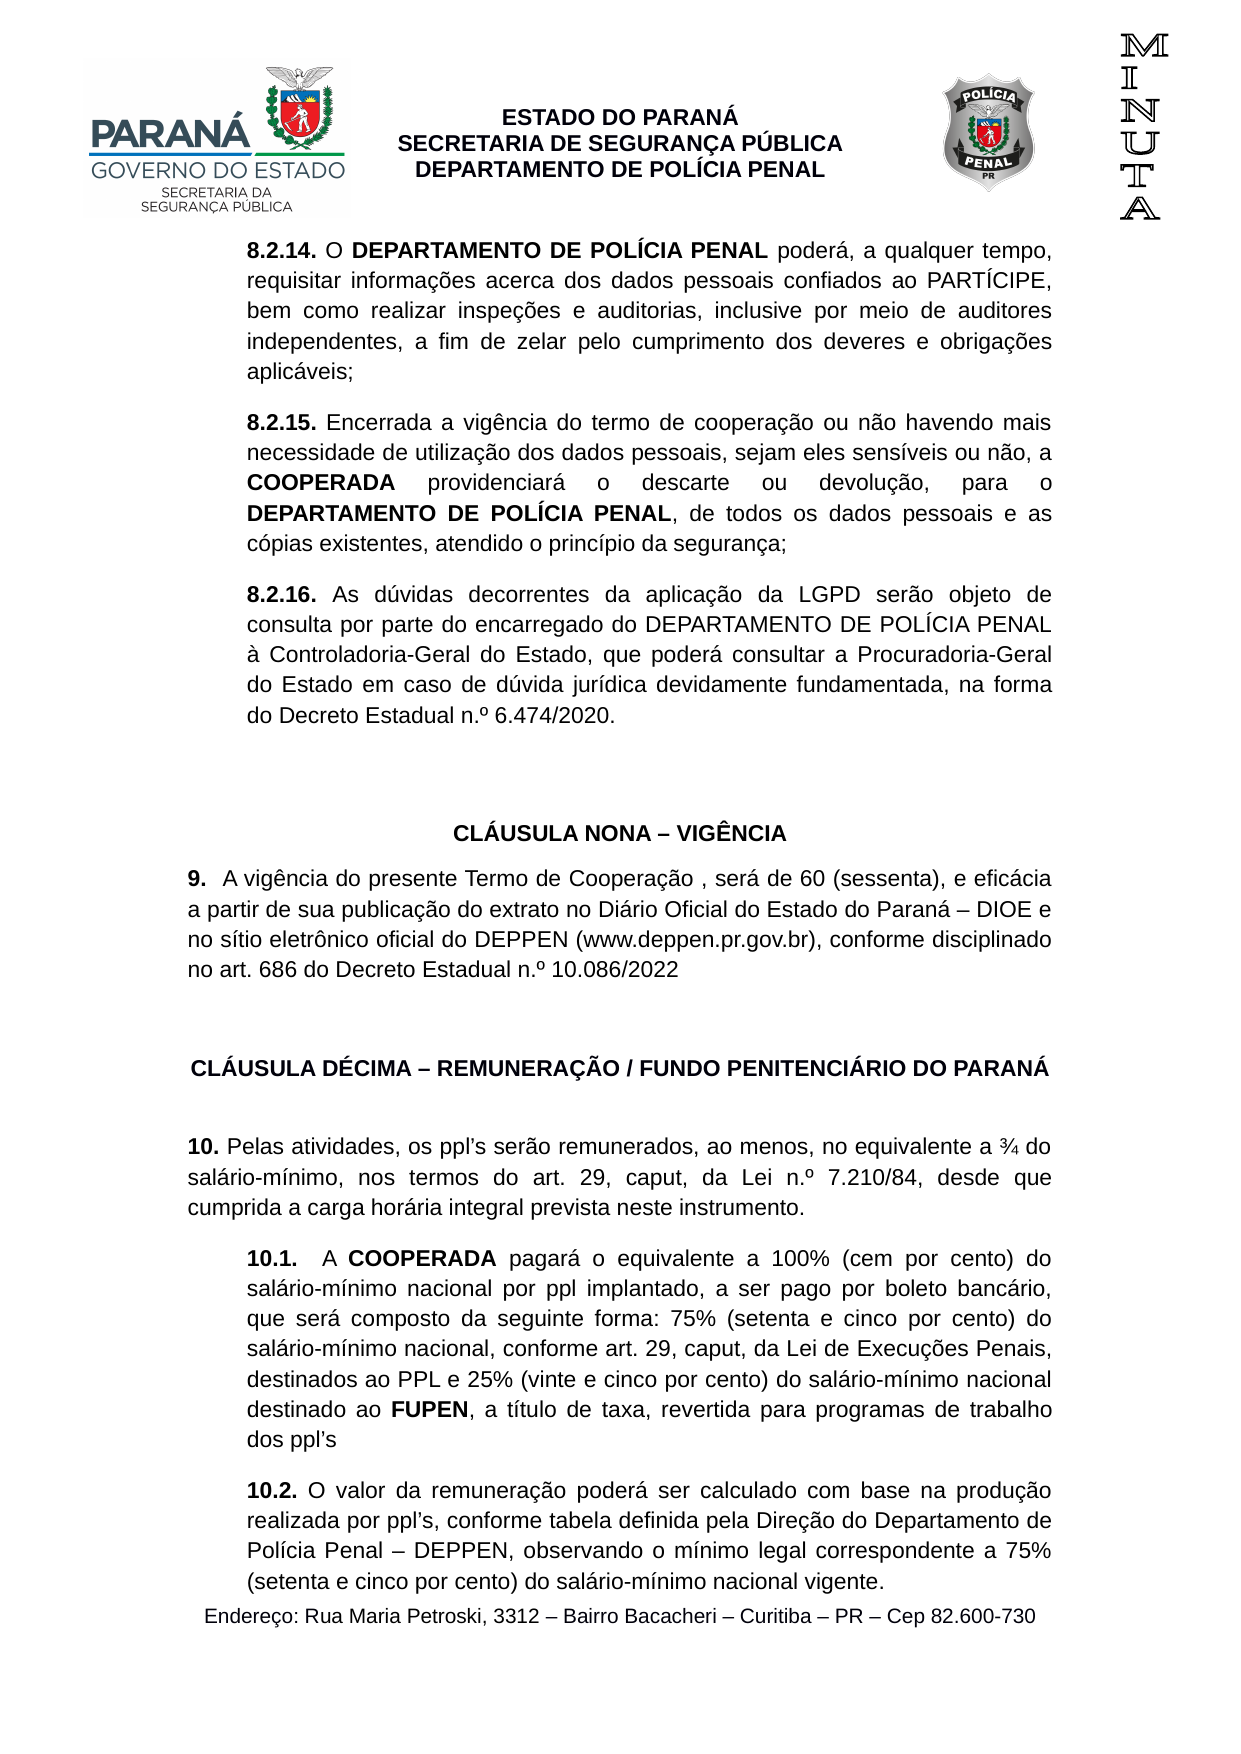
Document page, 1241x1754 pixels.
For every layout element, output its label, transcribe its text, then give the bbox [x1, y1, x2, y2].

text CLÁUSULA DÉCIMA – REMUNERAÇÃO / FUNDO PENITENCIÁRIO DO PARANÁ [187, 1055, 1053, 1081]
text 8.2.14. O DEPARTAMENTO DE POLÍCIA PENAL poderá, a qualquer tempo, requisitar informações acerca dos dados pessoais confiados ao PARTÍCIPE, bem como realizar inspeções e auditorias, inclusive por meio de auditores independentes, a fim de zelar pelo cumprimento dos deveres e obrigações aplicáveis; [247, 237, 1053, 384]
text 10.2. O valor da remuneração poderá ser calculado com base na produção realizada por ppl’s, conforme tabela definida pela Direção do Departamento de Polícia Penal – DEPPEN, observando o mínimo legal correspondente a 75% (setenta e cinco por cento) do salário-mínimo nacional vigente. [247, 1477, 1053, 1594]
text 10.1. A COOPERADA pagará o equivalente a 100% (cem por cento) do salário-mínimo nacional por ppl implantado, a ser pago por boleto bancário, que será composto da seguinte forma: 75% (setenta e cinco por cento) do salário-mínimo nacional, conforme art. 29, caput, da Lei de Execuções Penais, destinados ao PPL e 25% (vinte e cinco por cento) do salário-mínimo nacional destinado ao FUPEN, a título de taxa, revertida para programas de trabalho dos ppl’s [247, 1245, 1053, 1452]
text 8.2.15. Encerrada a vigência do termo de cooperação ou não havendo mais necessidade de utilização dos dados pessoais, sejam eles sensíveis ou não, a COOPERADA providenciará o descarte ou devolução, para o DEPARTAMENTO DE POLÍCIA PENAL, de todos os dados pessoais e as cópias existentes, atendido o princípio da segurança; [247, 409, 1053, 556]
text 10. Pelas atividades, os ppl’s serão remunerados, ao menos, no equivalente a ¾ do salário-mínimo, nos termos do art. 29, caput, da Lei n.º 7.210/84, desde que cumprida a carga horária integral prevista neste instrumento. [187, 1133, 1053, 1220]
text CLÁUSULA NONA – VIGÊNCIA [187, 820, 1053, 847]
text 9. A vigência do presente Termo de Cooperação , será de 60 (sessenta), e eficácia a partir de sua publicação do extrato no Diário Oficial do Estado do Paraná – DIOE e no sítio eletrônico oficial do DEPPEN (www.deppen.pr.gov.br), conforme disciplinado no art. 686 do Decreto Estadual n.º 10.086/2022 [187, 863, 1053, 982]
text 8.2.16. As dúvidas decorrentes da aplicação da LGPD serão objeto de consulta por parte do encarregado do DEPARTAMENTO DE POLÍCIA PENAL à Controladoria-Geral do Estado, que poderá consultar a Procuradoria-Geral do Estado em caso de dúvida jurídica devidamente fundamentada, na forma do Decreto Estadual n.º 6.474/2020. [247, 581, 1053, 728]
